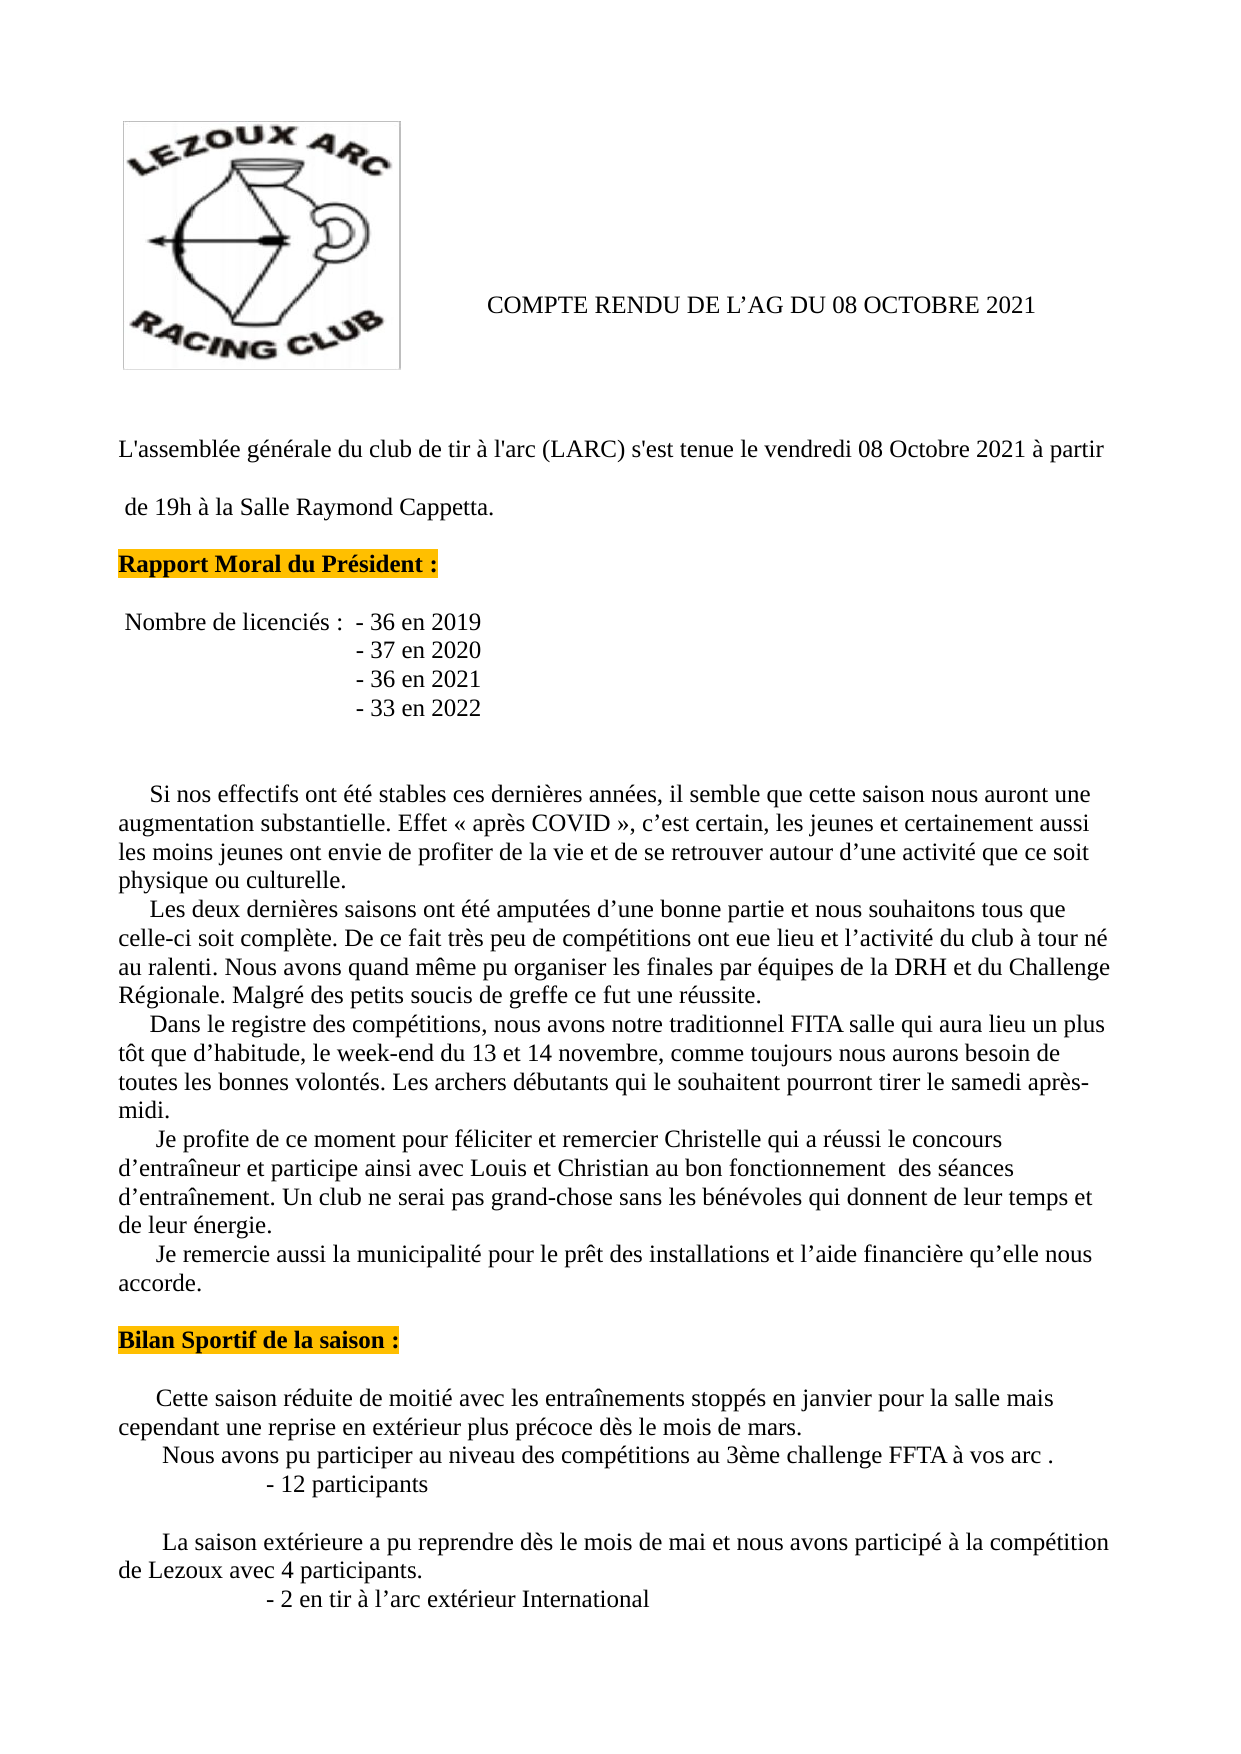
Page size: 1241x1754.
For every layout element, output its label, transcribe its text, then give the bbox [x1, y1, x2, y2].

text La saison extérieure a pu reprendre dès le mois de mai et nous avons participé à la compétition de Lezoux avec 4 participants. [118, 1527, 1122, 1584]
picture [123, 121, 401, 370]
text Rapport Moral du Président : [118, 549, 1122, 578]
text - 37 en 2020 [118, 636, 1122, 664]
text - 2 en tir à l’arc extérieur International [118, 1584, 1122, 1613]
text - 12 participants [118, 1469, 1122, 1498]
text Dans le registre des compétitions, nous avons notre traditionnel FITA salle qui aura lieu un plus tôt que d’habitude, le week-end du 13 et 14 novembre, comme toujours nous aurons besoin de toutes les bonnes volontés. Les archers débutants qui le souhaitent pourront tirer le samedi après-midi. [118, 1009, 1122, 1124]
text Je profite de ce moment pour féliciter et remercier Christelle qui a réussi le concours d’entraîneur et participe ainsi avec Louis et Christian au bon fonctionnement des séances d’entraînement. Un club ne serai pas grand-chose sans les bénévoles qui donnent de leur temps et de leur énergie. [118, 1124, 1122, 1239]
text L'assemblée générale du club de tir à l'arc (LARC) s'est tenue le vendredi 08 Octobre 2021 à partir [118, 434, 1122, 463]
text Cette saison réduite de moitié avec les entraînements stoppés en janvier pour la salle mais cependant une reprise en extérieur plus précoce dès le mois de mars. [118, 1383, 1122, 1441]
text Les deux dernières saisons ont été amputées d’une bonne partie et nous souhaitons tous que celle-ci soit complète. De ce fait très peu de compétitions ont eue lieu et l’activité du club à tour né au ralenti. Nous avons quand même pu organiser les finales par équipes de la DRH et du Challenge Régionale. Malgré des petits soucis de greffe ce fut une réussite. [118, 894, 1122, 1009]
text Si nos effectifs ont été stables ces dernières années, il semble que cette saison nous auront une augmentation substantielle. Effet « après COVID », c’est certain, les jeunes et certainement aussi les moins jeunes ont envie de profiter de la vie et de se retrouver autour d’une activité que ce soit physique ou culturelle. [118, 779, 1122, 894]
text Je remercie aussi la municipalité pour le prêt des installations et l’aide financière qu’elle nous accorde. [118, 1239, 1122, 1297]
text - 33 en 2022 [118, 693, 1122, 722]
text COMPTE RENDU DE L’AG DU 08 OCTOBRE 2021 [401, 291, 1122, 319]
text Nombre de licenciés : - 36 en 2019 [118, 607, 1122, 636]
text Nous avons pu participer au niveau des compétitions au 3ème challenge FFTA à vos arc . [118, 1441, 1122, 1469]
text de 19h à la Salle Raymond Cappetta. [118, 492, 1122, 521]
text Bilan Sportif de la saison : [118, 1326, 1122, 1354]
text - 36 en 2021 [118, 664, 1122, 693]
